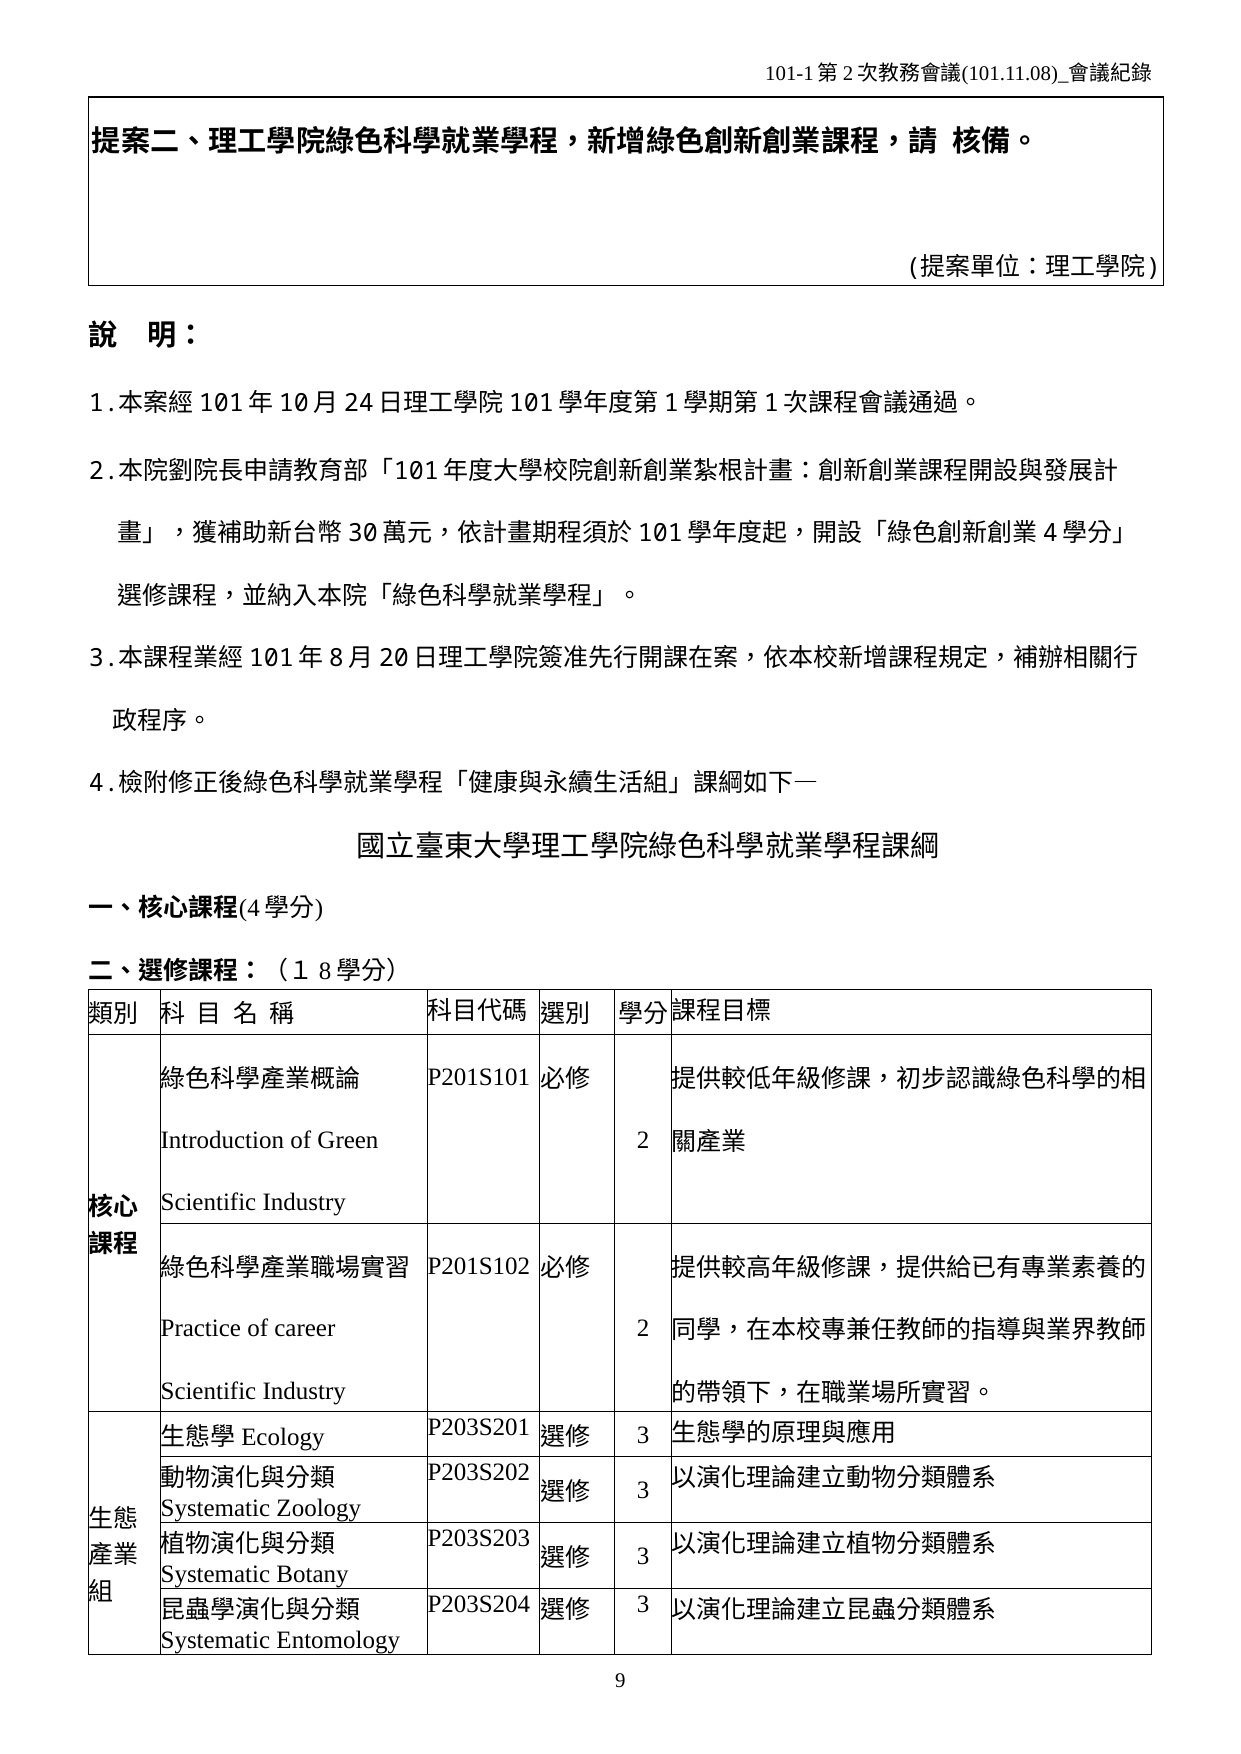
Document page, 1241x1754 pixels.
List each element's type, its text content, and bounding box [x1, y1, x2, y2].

table_cell 昆蟲學演化與分類 Systematic Entomology [161, 1589, 427, 1654]
table_cell 生態學的原理與應用 [672, 1412, 1151, 1456]
text 2.本院劉院長申請教育部「101年度大學校院創新創業紮根計畫：創新創業課程開設與發展計畫」，獲補助新台幣30萬元，依計畫期程須於101學年度起，開設「綠色創新創業4學分」選修課程，並納入本院「綠色科學就業學程」。 [89, 427, 1152, 614]
table_header 科目代碼 [428, 990, 539, 1034]
table_cell P203S204 [428, 1589, 539, 1654]
table_cell 以演化理論建立動物分類體系 [672, 1457, 1151, 1522]
text 一、核心課程(4學分) [89, 864, 1152, 927]
table_cell 綠色科學產業職場實習 Practice of career Scientific Industry [161, 1224, 427, 1411]
table_cell 動物演化與分類 Systematic Zoology [161, 1457, 427, 1522]
table_cell 提供較低年級修課，初步認識綠色科學的相關產業 [672, 1035, 1151, 1223]
table_cell 以演化理論建立昆蟲分類體系 [672, 1589, 1151, 1654]
table_cell 2 [615, 1224, 671, 1411]
table_cell 選修 [540, 1523, 614, 1588]
table_cell P201S102 [428, 1224, 539, 1411]
text 說 明： [89, 291, 1152, 354]
table_cell 選修 [540, 1457, 614, 1522]
table_cell 3 [615, 1412, 671, 1456]
text 3.本課程業經101年8月20日理工學院簽准先行開課在案，依本校新增課程規定，補辦相關行政程序。 [89, 614, 1152, 739]
table_header 課程目標 [672, 990, 1151, 1034]
text 1.本案經101年10月24日理工學院101學年度第1學期第1次課程會議通過。 [89, 359, 1152, 421]
text 二、選修課程：（１8學分） [89, 927, 1152, 989]
table_header 選別 [540, 990, 614, 1034]
table_cell 植物演化與分類 Systematic Botany [161, 1523, 427, 1588]
table_cell 2 [615, 1035, 671, 1223]
text 4.檢附修正後綠色科學就業學程「健康與永續生活組」課綱如下— [89, 739, 1152, 802]
table_cell 3 [615, 1589, 671, 1654]
table_cell 選修 [540, 1589, 614, 1654]
table_cell 3 [615, 1523, 671, 1588]
table_cell P203S202 [428, 1457, 539, 1522]
table_cell P201S101 [428, 1035, 539, 1223]
table_cell 提供較高年級修課，提供給已有專業素養的同學，在本校專兼任教師的指導與業界教師的帶領下，在職業場所實習。 [672, 1224, 1151, 1411]
table_header 學分 [615, 990, 671, 1034]
table_cell 必修 [540, 1224, 614, 1411]
table_cell 核心課程 [89, 1035, 160, 1411]
table_cell 以演化理論建立植物分類體系 [672, 1523, 1151, 1588]
table_cell 3 [615, 1457, 671, 1522]
table_cell 生態學 Ecology [161, 1412, 427, 1456]
table_cell 綠色科學產業概論 Introduction of Green Scientific Industry [161, 1035, 427, 1223]
table_cell P203S201 [428, 1412, 539, 1456]
table_header 提案二、理工學院綠色科學就業學程，新增綠色創新創業課程，請 核備。 (提案單位：理工學院) [89, 98, 1163, 285]
table_cell 選修 [540, 1412, 614, 1456]
table_cell 必修 [540, 1035, 614, 1223]
table_cell P203S203 [428, 1523, 539, 1588]
table_header 類別 [89, 990, 160, 1034]
text 國立臺東大學理工學院綠色科學就業學程課綱 [89, 802, 1152, 864]
table_cell 生態產業組 [89, 1412, 160, 1654]
table_header 科 目 名 稱 [161, 990, 427, 1034]
